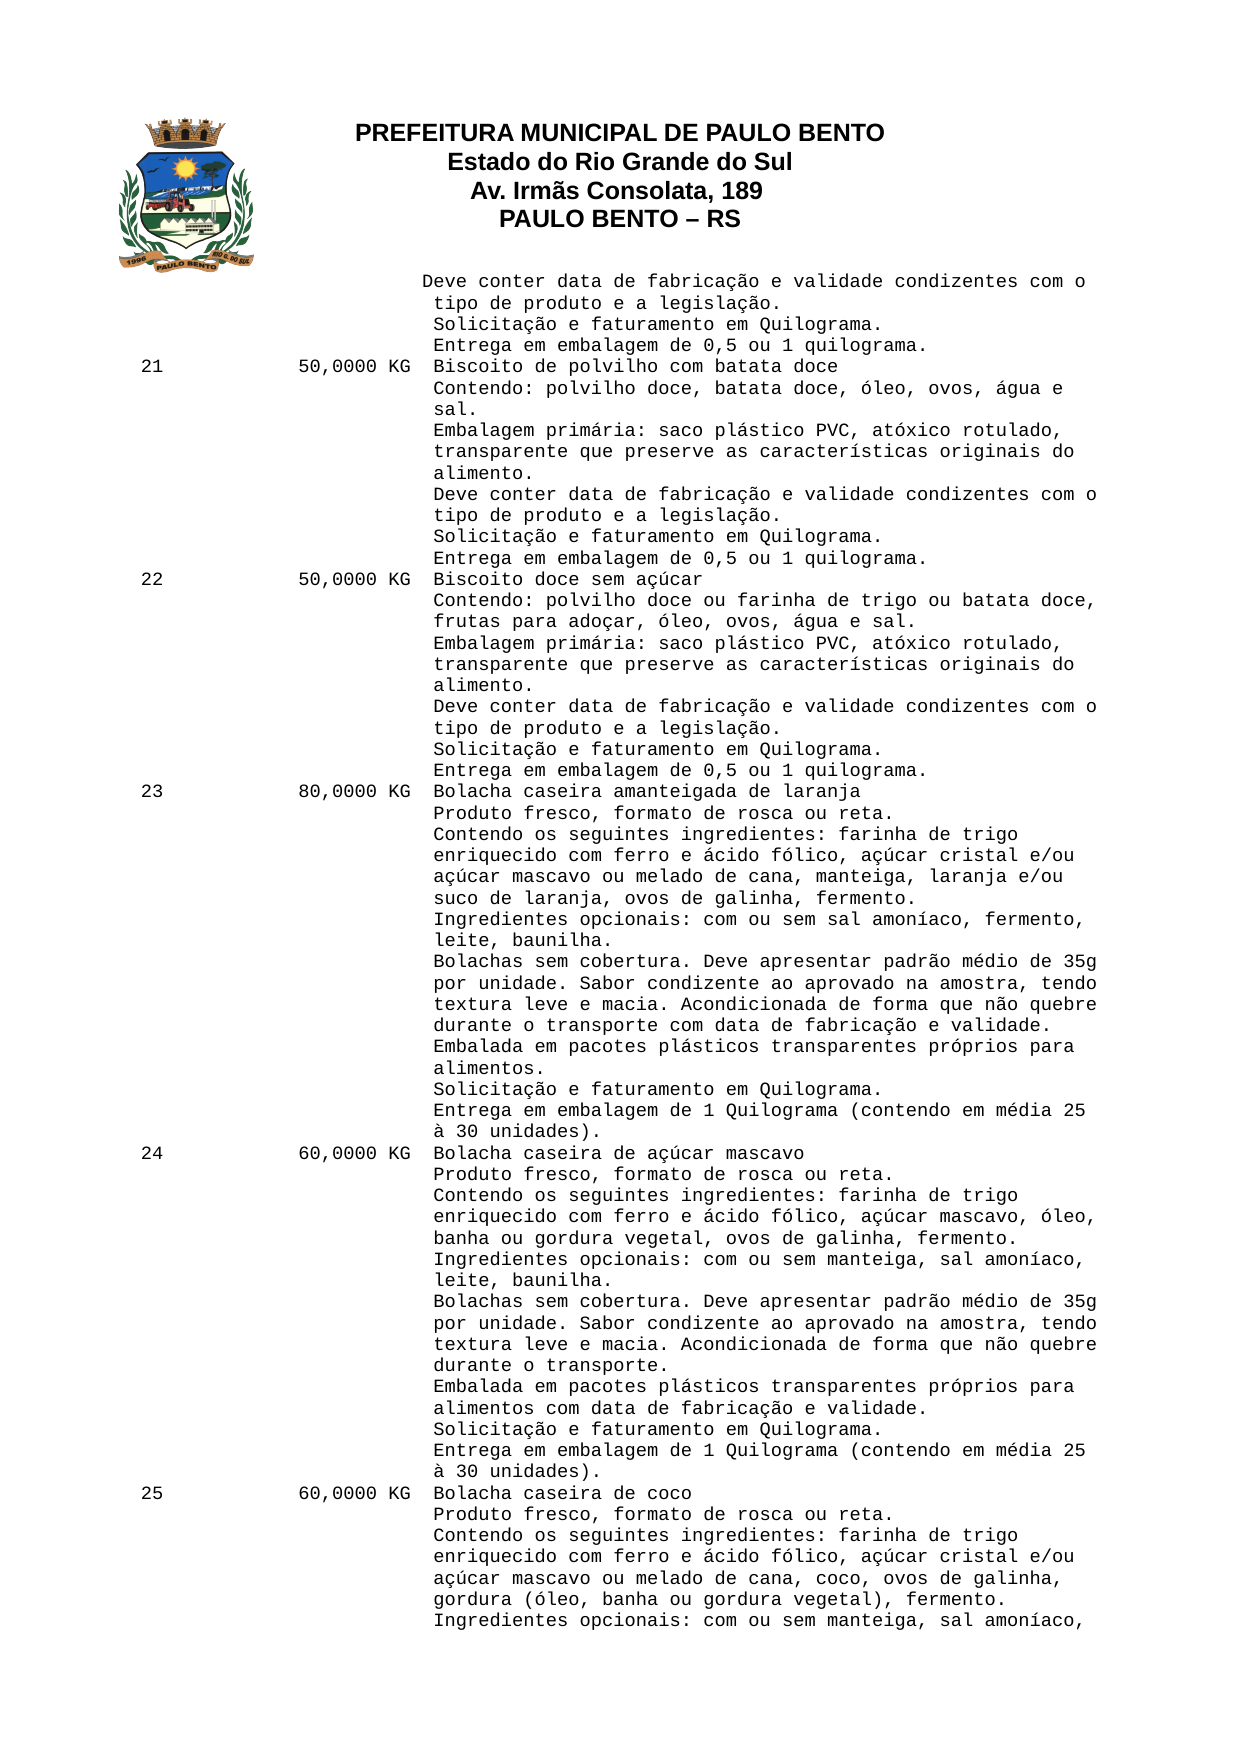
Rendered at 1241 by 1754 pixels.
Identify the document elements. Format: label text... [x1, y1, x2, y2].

picture [118, 117, 254, 273]
text Deve conter data de fabricação e validade condizentes com o tipo de produto e a legislação. Solicitação e faturamento em Quilograma. Entrega em embalagem de 0,5 ou 1 quilograma. 21 50,0000 KG Biscoito de polvilho com batata doce Contendo: polvilho doce, batata doce, óleo, ovos, água e sal. Embalagem primária: saco plástico PVC, atóxico rotulado, transparente que preserve as características originais do alimento. Deve conter data de fabricação e validade condizentes com o tipo de produto e a legislação. Solicitação e faturamento em Quilograma. Entrega em embalagem de 0,5 ou 1 quilograma. 22 50,0000 KG Biscoito doce sem açúcar Contendo: polvilho doce ou farinha de trigo ou batata doce, frutas para adoçar, óleo, ovos, água e sal. Embalagem primária: saco plástico PVC, atóxico rotulado, transparente que preserve as características originais do alimento. Deve conter data de fabricação e validade condizentes com o tipo de produto e a legislação. Solicitação e faturamento em Quilograma. Entrega em embalagem de 0,5 ou 1 quilograma. 23 80,0000 KG Bolacha caseira amanteigada de laranja Produto fresco, formato de rosca ou reta. Contendo os seguintes ingredientes: farinha de trigo enriquecido com ferro e ácido fólico, açúcar cristal e/ou açúcar mascavo ou melado de cana, manteiga, laranja e/ou suco de laranja, ovos de galinha, fermento. Ingredientes opcionais: com ou sem sal amoníaco, fermento, leite, baunilha. Bolachas sem cobertura. Deve apresentar padrão médio de 35g por unidade. Sabor condizente ao aprovado na amostra, tendo textura leve e macia. Acondicionada de forma que não quebre durante o transporte com data de fabricação e validade. Embalada em pacotes plásticos transparentes próprios para alimentos. Solicitação e faturamento em Quilograma. Entrega em embalagem de 1 Quilograma (contendo em média 25 à 30 unidades). 24 60,0000 KG Bolacha caseira de açúcar mascavo Produto fresco, formato de rosca ou reta. Contendo os seguintes ingredientes: farinha de trigo enriquecido com ferro e ácido fólico, açúcar mascavo, óleo, banha ou gordura vegetal, ovos de galinha, fermento. Ingredientes opcionais: com ou sem manteiga, sal amoníaco, leite, baunilha. Bolachas sem cobertura. Deve apresentar padrão médio de 35g por unidade. Sabor condizente ao aprovado na amostra, tendo textura leve e macia. Acondicionada de forma que não quebre durante o transporte. Embalada em pacotes plásticos transparentes próprios para alimentos com data de fabricação e validade. Solicitação e faturamento em Quilograma. Entrega em embalagem de 1 Quilograma (contendo em média 25 à 30 unidades). 25 60,0000 KG Bolacha caseira de coco Produto fresco, formato de rosca ou reta. Contendo os seguintes ingredientes: farinha de trigo enriquecido com ferro e ácido fólico, açúcar cristal e/ou açúcar mascavo ou melado de cana, coco, ovos de galinha, gordura (óleo, banha ou gordura vegetal), fermento. Ingredientes opcionais: com ou sem manteiga, sal amoníaco, [118, 263, 1122, 1632]
